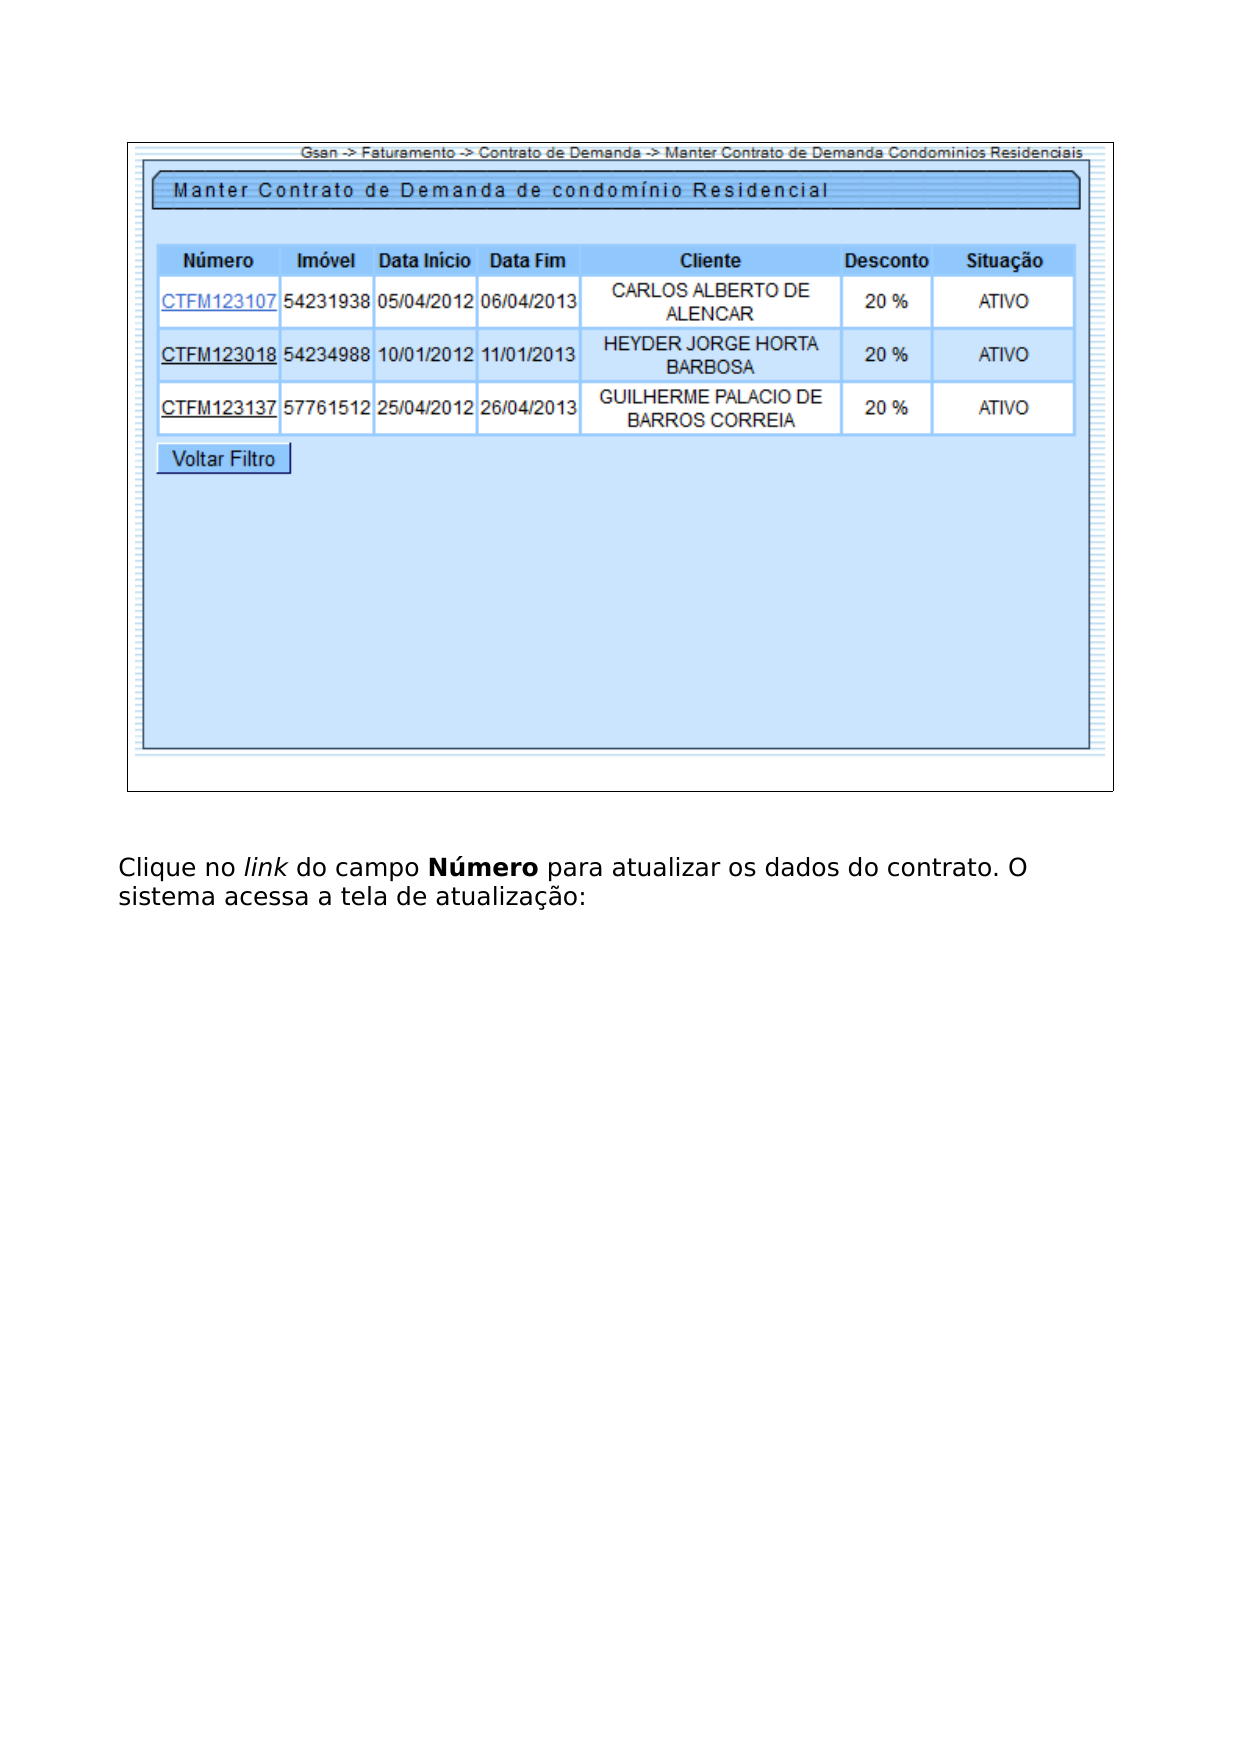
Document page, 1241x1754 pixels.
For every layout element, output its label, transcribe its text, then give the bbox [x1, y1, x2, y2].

text Clique no link do campo Número para atualizar os dados do contrato. O sistema acessa a tela de atualização: [118, 853, 1122, 912]
table_header [128, 143, 1113, 791]
picture [135, 144, 1106, 759]
